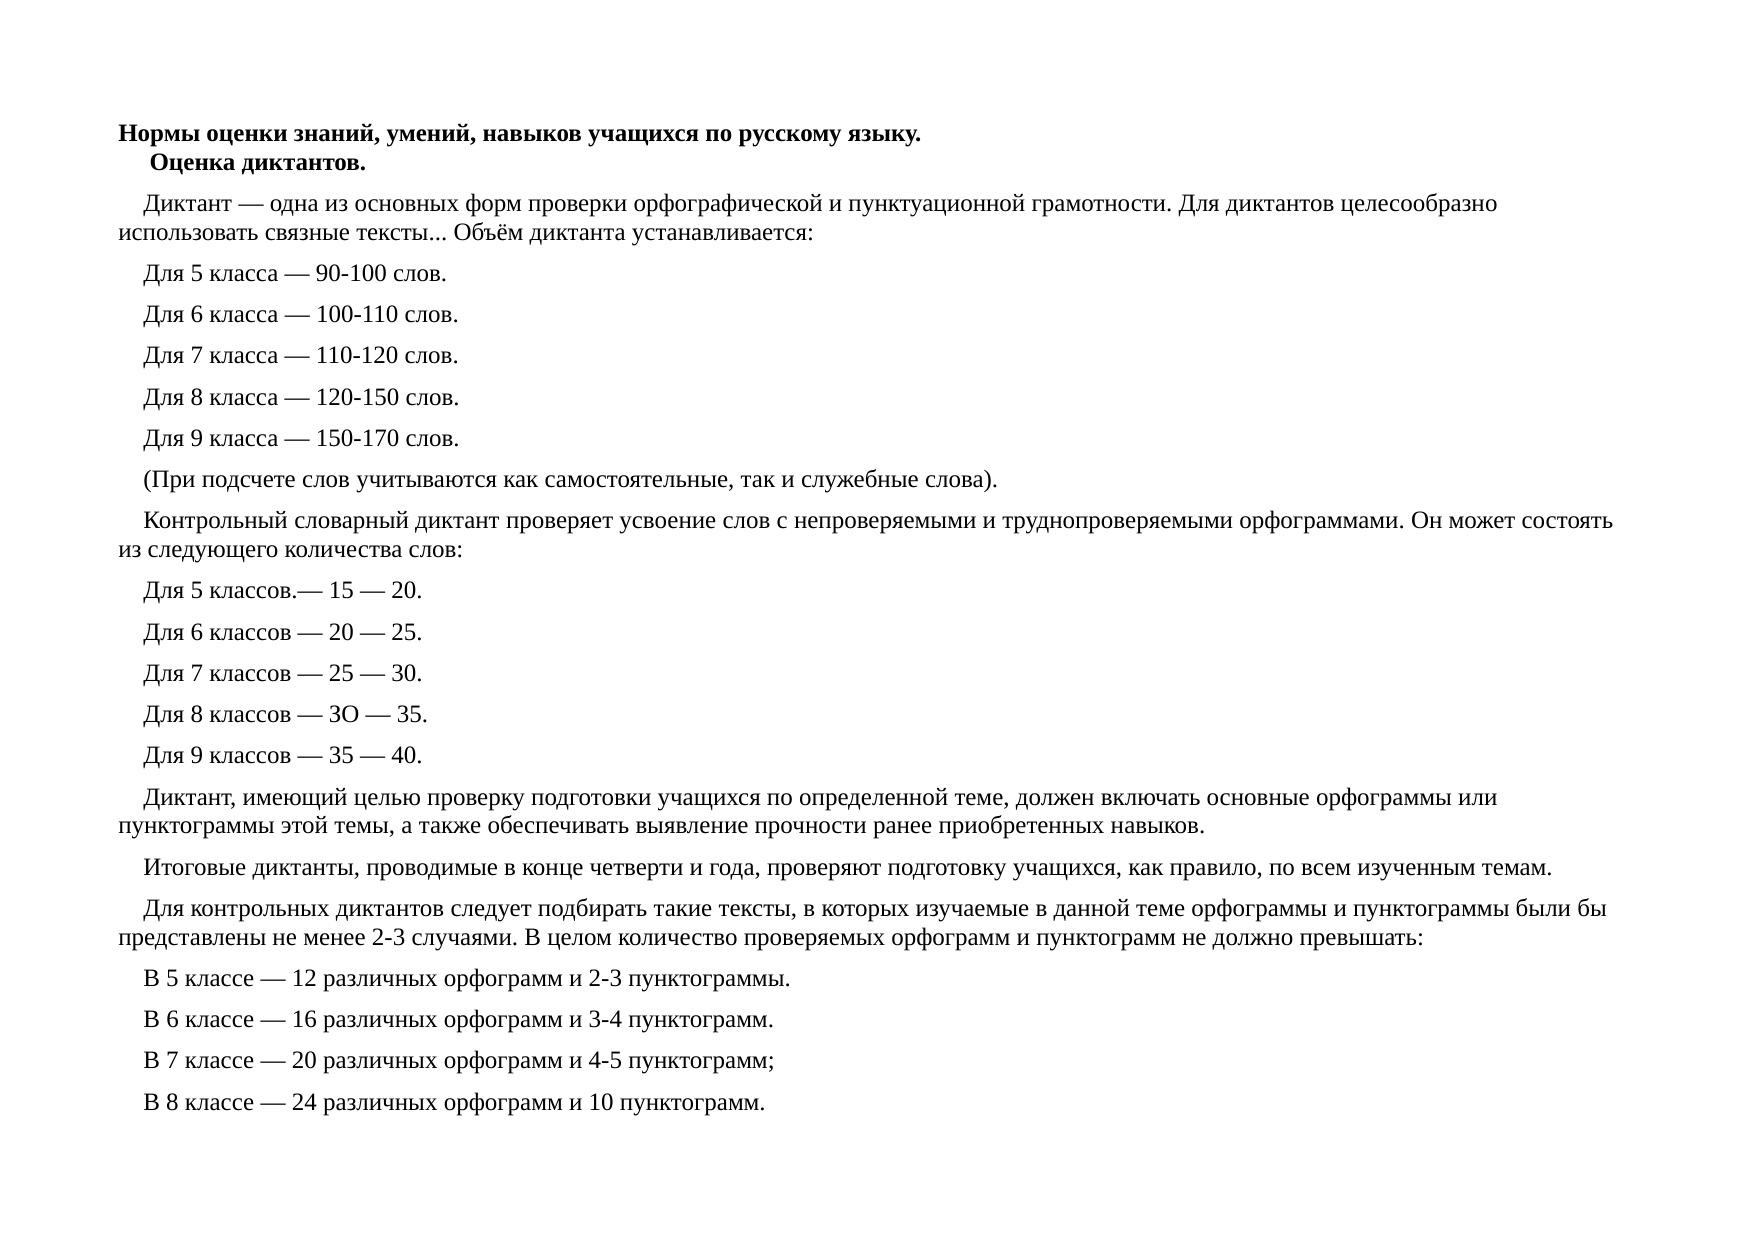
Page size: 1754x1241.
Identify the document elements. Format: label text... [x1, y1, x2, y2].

text В 8 классе — 24 различных орфограмм и 10 пунктограмм. [118, 1087, 1636, 1116]
text Контрольный словарный диктант проверяет усвоение слов с непроверяемыми и труднопроверяемыми орфограммами. Он может состоять из следующего количества слов: [118, 506, 1636, 563]
text Для 5 классов.— 15 — 20. [118, 576, 1636, 604]
text Для контрольных диктантов следует подбирать такие тексты, в которых изучаемые в данной теме орфограммы и пунктограммы были бы представлены не менее 2-3 случаями. В целом количество проверяемых орфограмм и пунктограмм не должно превышать: [118, 893, 1636, 951]
text Для 7 классов — 25 — 30. [118, 658, 1636, 687]
text Диктант, имеющий целью проверку подготовки учащихся по определенной теме, должен включать основные орфограммы или пунктограммы этой темы, а также обеспечивать выявление прочности ранее приобретенных навыков. [118, 782, 1636, 839]
text Для 5 класса — 90-100 слов. [118, 258, 1636, 287]
text Диктант — одна из основных форм проверки орфографической и пунктуационной грамотности. Для диктантов целесообразно использовать связные тексты... Объём диктанта устанавливается: [118, 188, 1636, 246]
text Для 8 класса — 120-150 слов. [118, 382, 1636, 411]
text Для 6 классов — 20 — 25. [118, 617, 1636, 646]
text В 6 классе — 16 различных орфограмм и 3-4 пунктограмм. [118, 1004, 1636, 1033]
text Для 9 классов — 35 — 40. [118, 741, 1636, 769]
text В 5 классе — 12 различных орфограмм и 2-3 пунктограммы. [118, 963, 1636, 992]
text Для 8 классов — ЗО — 35. [118, 699, 1636, 728]
text Для 6 класса — 100-110 слов. [118, 299, 1636, 328]
text В 7 классе — 20 различных орфограмм и 4-5 пунктограмм; [118, 1046, 1636, 1074]
text Оценка диктантов. [118, 147, 1636, 176]
text Нормы оценки знаний, умений, навыков учащихся по русскому языку. [118, 118, 1636, 147]
text Итоговые диктанты, проводимые в конце четверти и года, проверяют подготовку учащихся, как правило, по всем изученным темам. [118, 852, 1636, 881]
text Для 7 класса — 110-120 слов. [118, 341, 1636, 369]
text (При подсчете слов учитываются как самостоятельные, так и служебные слова). [118, 464, 1636, 493]
text Для 9 класса — 150-170 слов. [118, 423, 1636, 452]
